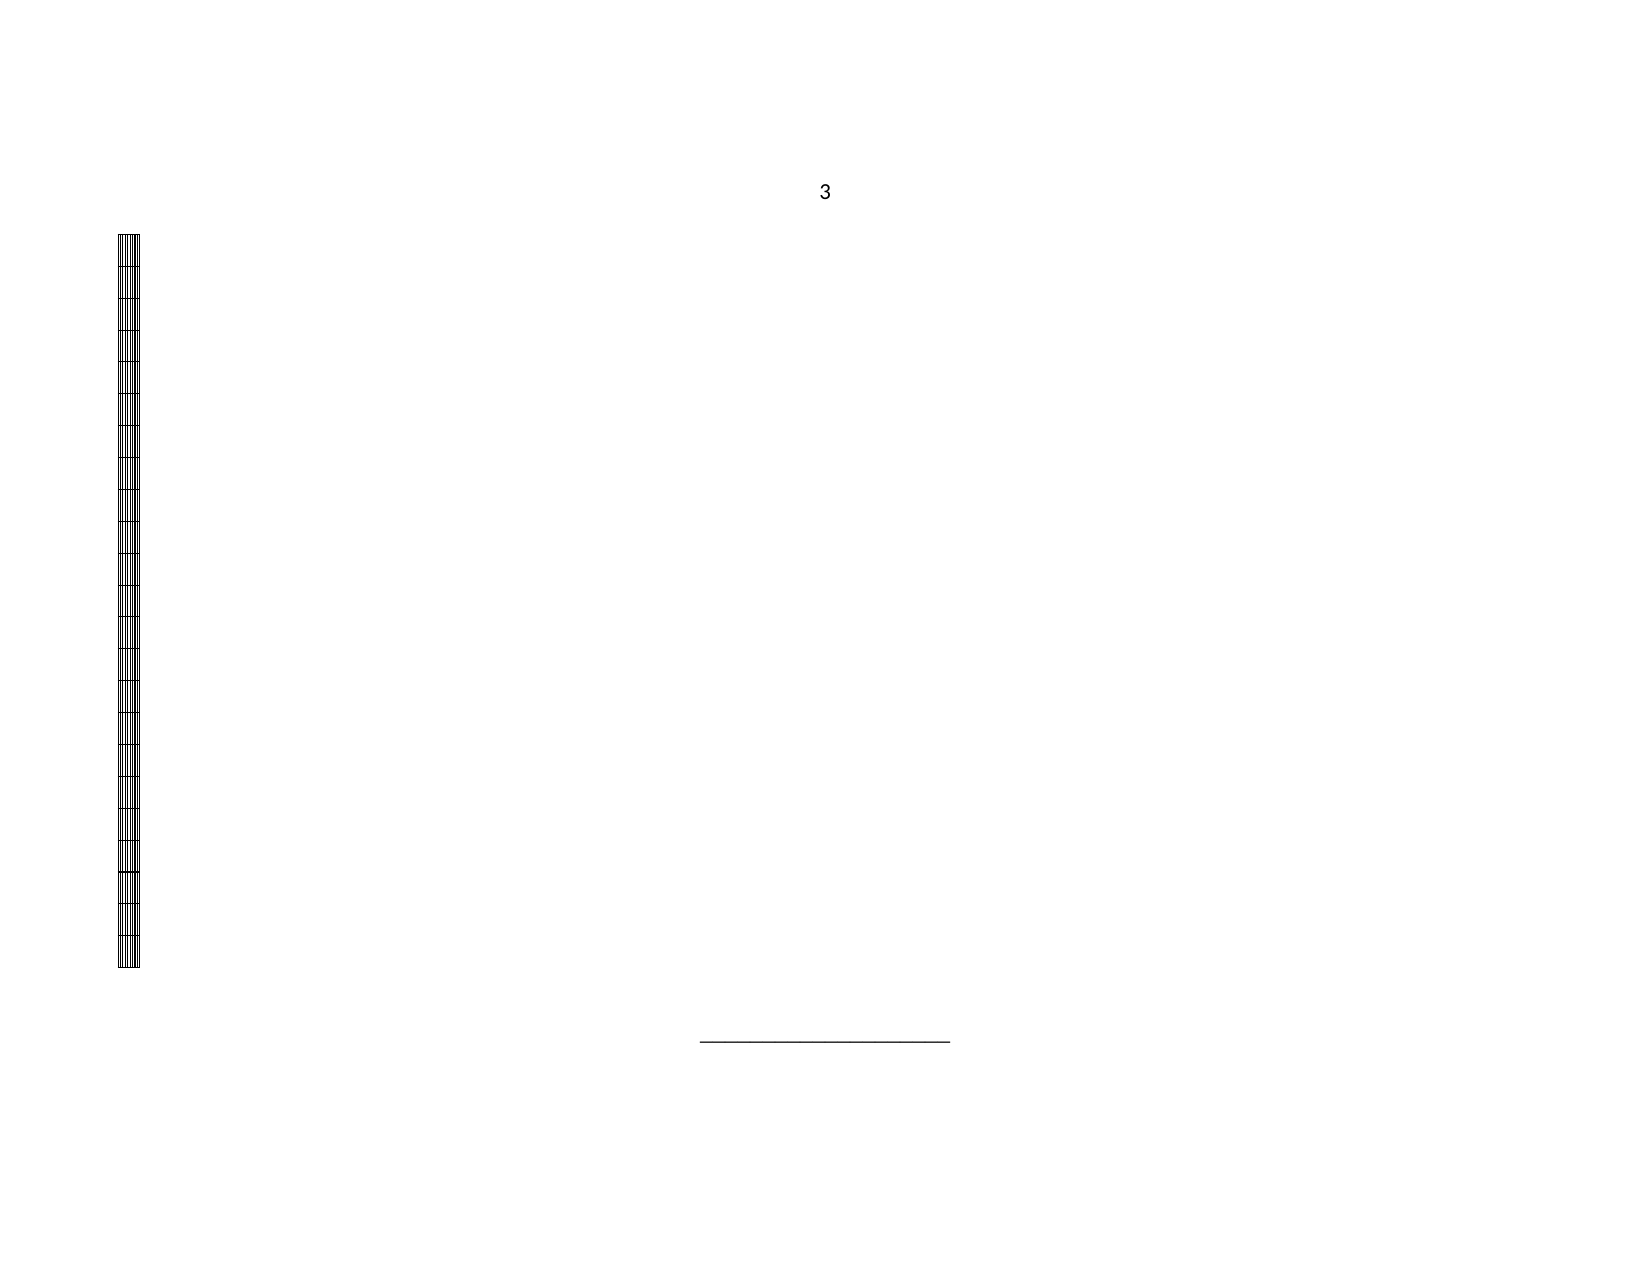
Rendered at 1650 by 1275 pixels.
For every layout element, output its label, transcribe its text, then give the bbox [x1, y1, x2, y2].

text –––––––––––––––––––– [118, 1026, 1532, 1054]
